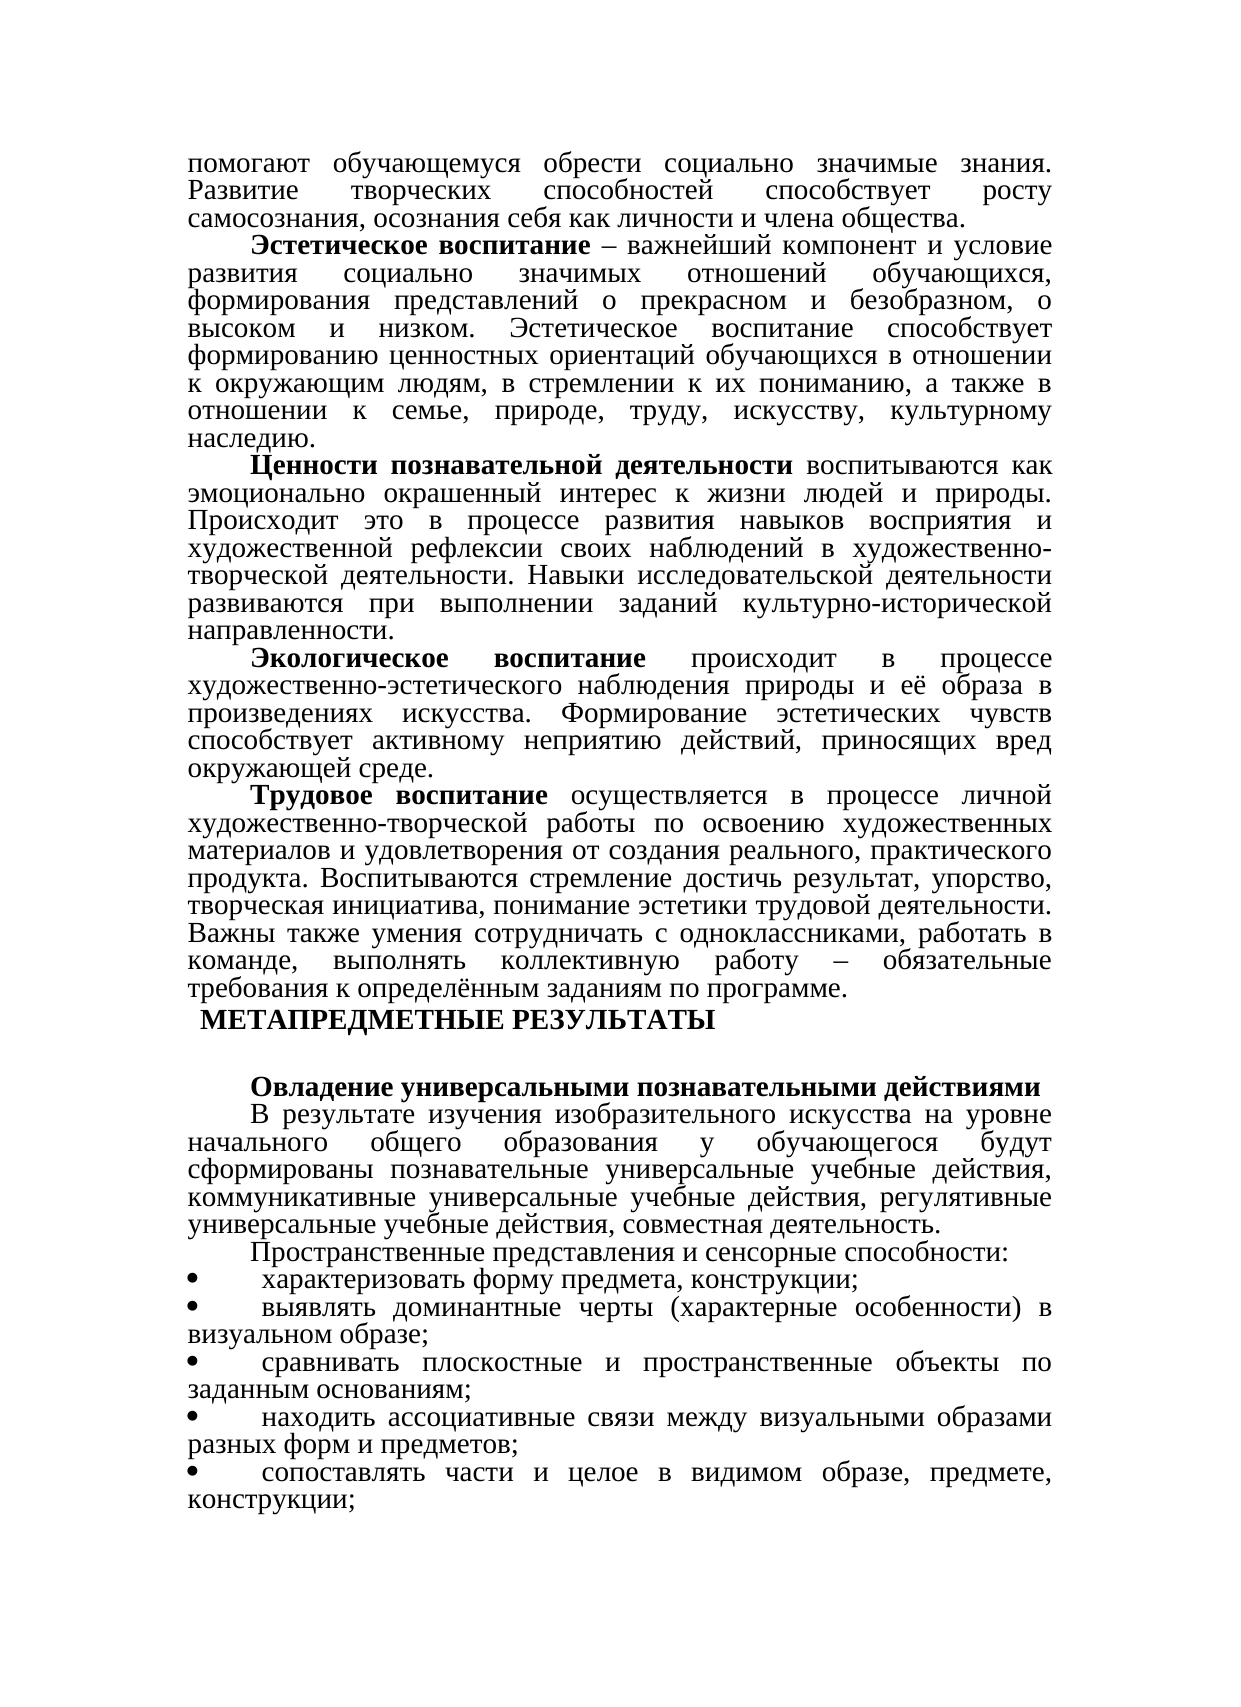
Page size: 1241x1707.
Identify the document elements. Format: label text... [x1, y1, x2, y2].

text помогают обучающемуся обрести социально значимые знания. Развитие творческих способностей способствует росту самосознания, осознания себя как личности и члена общества. [187, 150, 1053, 232]
list находить ассоциативные связи между визуальными образами разных форм и предметов; [187, 1404, 1053, 1459]
text Экологическое воспитание происходит в процессе художественно-эстетического наблюдения природы и её образа в произведениях искусства. Формирование эстетических чувств способствует активному неприятию действий, приносящих вред окружающей среде. [187, 645, 1053, 782]
text В результате изучения изобразительного искусства на уровне начального общего образования у обучающегося будут сформированы познавательные универсальные учебные действия, коммуникативные универсальные учебные действия, регулятивные универсальные учебные действия, совместная деятельность. [187, 1102, 1053, 1239]
list сравнивать плоскостные и пространственные объекты по заданным основаниям; [187, 1349, 1053, 1404]
text Овладение универсальными познавательными действиями [187, 1074, 1053, 1102]
text Эстетическое воспитание – важнейший компонент и условие развития социально значимых отношений обучающихся, формирования представлений о прекрасном и безобразном, о высоком и низком. Эстетическое воспитание способствует формированию ценностных ориентаций обучающихся в отношении к окружающим людям, в стремлении к их пониманию, а также в отношении к семье, природе, труду, искусству, культурному наследию. [187, 232, 1053, 452]
list сопоставлять части и целое в видимом образе, предмете, конструкции; [187, 1459, 1053, 1514]
list характеризовать форму предмета, конструкции; [187, 1267, 1053, 1294]
text МЕТАПРЕДМЕТНЫЕ РЕЗУЛЬТАТЫ [200, 1002, 1053, 1036]
list выявлять доминантные черты (характерные особенности) в визуальном образе; [187, 1294, 1053, 1349]
text Трудовое воспитание осуществляется в процессе личной художественно-творческой работы по освоению художественных материалов и удовлетворения от создания реального, практического продукта. Воспитываются стремление достичь результат, упорство, творческая инициатива, понимание эстетики трудовой деятельности. Важны также умения сотрудничать с одноклассниками, работать в команде, выполнять коллективную работу – обязательные требования к определённым заданиям по программе. [187, 782, 1053, 1002]
text Ценности познавательной деятельности воспитываются как эмоционально окрашенный интерес к жизни людей и природы. Происходит это в процессе развития навыков восприятия и художественной рефлексии своих наблюдений в художественно-творческой деятельности. Навыки исследовательской деятельности развиваются при выполнении заданий культурно-исторической направленности. [187, 452, 1053, 645]
text Пространственные представления и сенсорные способности: [187, 1239, 1053, 1267]
